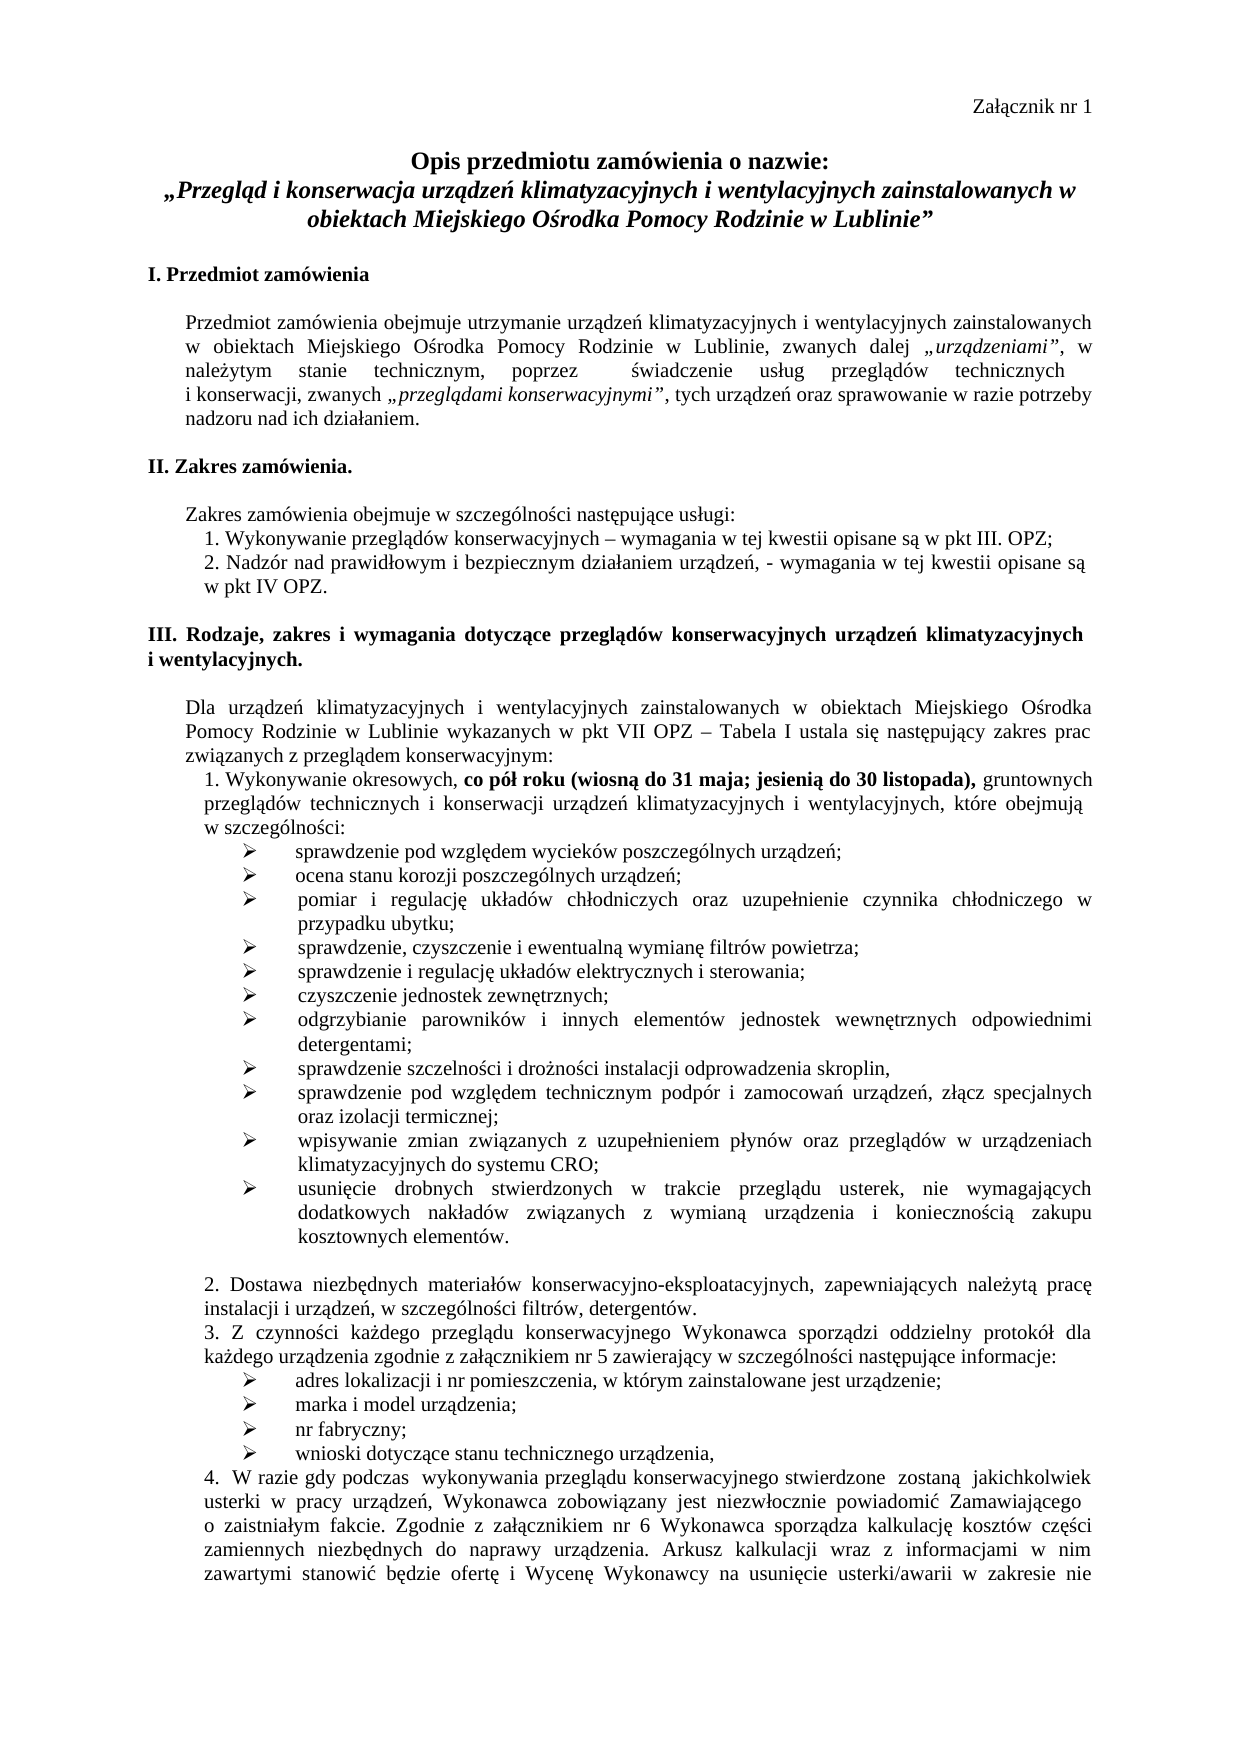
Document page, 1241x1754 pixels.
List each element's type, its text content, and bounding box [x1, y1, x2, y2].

list sprawdzenie i regulację układów elektrycznych i sterowania; [241, 959, 1093, 983]
list sprawdzenie, czyszczenie i ewentualną wymianę filtrów powietrza; [241, 935, 1093, 959]
text 2. Dostawa niezbędnych materiałów konserwacyjno-eksploatacyjnych, zapewniających należytą pracę instalacji i urządzeń, w szczególności filtrów, detergentów. [204, 1272, 1093, 1320]
text Opis przedmiotu zamówienia o nazwie: [148, 146, 1093, 175]
text „Przegląd i konserwacja urządzeń klimatyzacyjnych i wentylacyjnych zainstalowanych w obiektach Miejskiego Ośrodka Pomocy Rodzinie w Lublinie” [148, 175, 1093, 233]
list adres lokalizacji i nr pomieszczenia, w którym zainstalowane jest urządzenie; [223, 1368, 1093, 1392]
text Dla urządzeń klimatyzacyjnych i wentylacyjnych zainstalowanych w obiektach Miejskiego Ośrodka Pomocy Rodzinie w Lublinie wykazanych w pkt VII OPZ – Tabela I ustala się następujący zakres prac związanych z przeglądem konserwacyjnym: [185, 694, 1093, 767]
list marka i model urządzenia; [223, 1392, 1093, 1416]
text II. Zakres zamówienia. [148, 454, 1093, 478]
list nr fabryczny; [223, 1416, 1093, 1441]
list odgrzybianie parowników i innych elementów jednostek wewnętrznych odpowiednimi detergentami; [241, 1007, 1093, 1056]
list wnioski dotyczące stanu technicznego urządzenia, [223, 1441, 1093, 1464]
list czyszczenie jednostek zewnętrznych; [241, 983, 1093, 1007]
text Przedmiot zamówienia obejmuje utrzymanie urządzeń klimatyzacyjnych i wentylacyjnych zainstalowanych w obiektach Miejskiego Ośrodka Pomocy Rodzinie w Lublinie, zwanych dalej „urządzeniami”, w należytym stanie technicznym, poprzez świadczenie usług przeglądów technicznych i konserwacji, zwanych „przeglądami konserwacyjnymi”, tych urządzeń oraz sprawowanie w razie potrzeby nadzoru nad ich działaniem. [185, 309, 1093, 430]
text I. Przedmiot zamówienia [148, 261, 1093, 286]
text 4. W razie gdy podczas wykonywania przeglądu konserwacyjnego stwierdzone zostaną jakichkolwiek usterki w pracy urządzeń, Wykonawca zobowiązany jest niezwłocznie powiadomić Zamawiającego o zaistniałym fakcie. Zgodnie z załącznikiem nr 6 Wykonawca sporządza kalkulację kosztów części zamiennych niezbędnych do naprawy urządzenia. Arkusz kalkulacji wraz z informacjami w nim zawartymi stanowić będzie ofertę i Wycenę Wykonawcy na usunięcie usterki/awarii w zakresie nie [204, 1464, 1093, 1585]
text III. Rodzaje, zakres i wymagania dotyczące przeglądów konserwacyjnych urządzeń klimatyzacyjnych i wentylacyjnych. [148, 622, 1093, 671]
text 1. Wykonywanie przeglądów konserwacyjnych – wymagania w tej kwestii opisane są w pkt III. OPZ; [204, 526, 1093, 550]
list wpisywanie zmian związanych z uzupełnieniem płynów oraz przeglądów w urządzeniach klimatyzacyjnych do systemu CRO; [241, 1128, 1093, 1176]
text 3. Z czynności każdego przeglądu konserwacyjnego Wykonawca sporządzi oddzielny protokół dla każdego urządzenia zgodnie z załącznikiem nr 5 zawierający w szczególności następujące informacje: [204, 1320, 1093, 1368]
list sprawdzenie szczelności i drożności instalacji odprowadzenia skroplin, [241, 1056, 1093, 1079]
list ocena stanu korozji poszczególnych urządzeń; [223, 863, 1093, 887]
text Zakres zamówienia obejmuje w szczególności następujące usługi: [148, 502, 1093, 526]
text Załącznik nr 1 [148, 94, 1093, 118]
list sprawdzenie pod względem wycieków poszczególnych urządzeń; [223, 839, 1093, 863]
text 1. Wykonywanie okresowych, co pół roku (wiosną do 31 maja; jesienią do 30 listopada), gruntownych przeglądów technicznych i konserwacji urządzeń klimatyzacyjnych i wentylacyjnych, które obejmują w szczególności: [204, 767, 1093, 839]
list sprawdzenie pod względem technicznym podpór i zamocowań urządzeń, złącz specjalnych oraz izolacji termicznej; [241, 1079, 1093, 1128]
text 2. Nadzór nad prawidłowym i bezpiecznym działaniem urządzeń, - wymagania w tej kwestii opisane są w pkt IV OPZ. [204, 550, 1093, 598]
list usunięcie drobnych stwierdzonych w trakcie przeglądu usterek, nie wymagających dodatkowych nakładów związanych z wymianą urządzenia i koniecznością zakupu kosztownych elementów. [241, 1176, 1093, 1248]
list pomiar i regulację układów chłodniczych oraz uzupełnienie czynnika chłodniczego w przypadku ubytku; [241, 887, 1093, 935]
